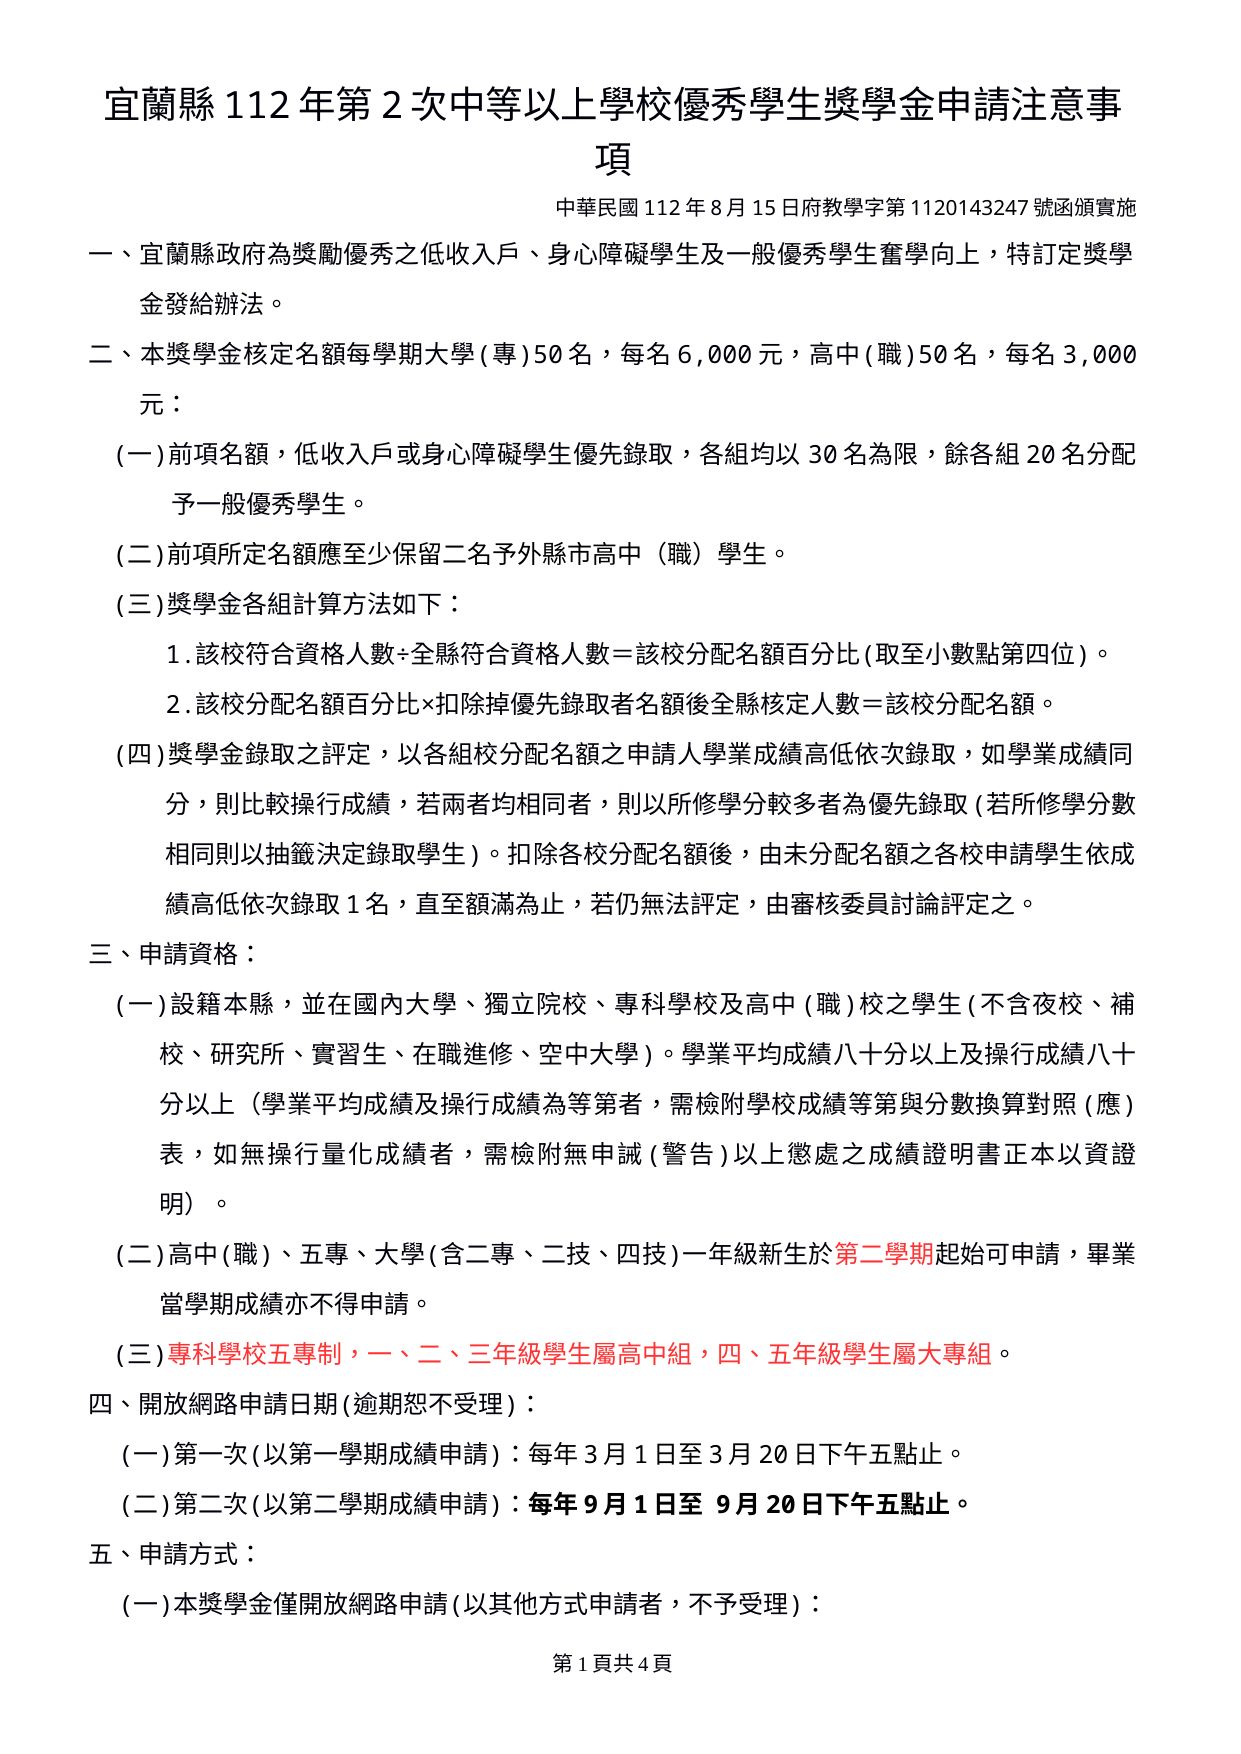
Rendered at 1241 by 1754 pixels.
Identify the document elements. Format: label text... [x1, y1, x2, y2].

text (三)獎學金各組計算方法如下： [112, 573, 1137, 623]
text (二)第二次(以第二學期成績申請)：每年9月1日至 9月20日下午五點止。 [118, 1473, 1137, 1523]
text 中華民國112年8月15日府教學字第1120143247號函頒實施 [89, 184, 1137, 223]
text (二)高中(職)、五專、大學(含二專、二技、四技)一年級新生於第二學期起始可申請，畢業當學期成績亦不得申請。 [112, 1223, 1137, 1323]
text 二、本獎學金核定名額每學期大學(專)50名，每名6,000元，高中(職)50名，每名3,000元： [89, 323, 1137, 423]
text (一)設籍本縣，並在國內大學、獨立院校、專科學校及高中(職)校之學生(不含夜校、補校、研究所、實習生、在職進修、空中大學)。學業平均成績八十分以上及操行成績八十分以上（學業平均成績及操行成績為等第者，需檢附學校成績等第與分數換算對照(應)表，如無操行量化成績者，需檢附無申誡(警告)以上懲處之成績證明書正本以資證明）。 [112, 973, 1137, 1223]
text 2.該校分配名額百分比×扣除掉優先錄取者名額後全縣核定人數＝該校分配名額。 [165, 673, 1137, 723]
text 1.該校符合資格人數÷全縣符合資格人數＝該校分配名額百分比(取至小數點第四位)。 [165, 623, 1137, 673]
text (一)第一次(以第一學期成績申請)：每年3月1日至3月20日下午五點止。 [118, 1423, 1137, 1473]
text (四)獎學金錄取之評定，以各組校分配名額之申請人學業成績高低依次錄取，如學業成績同分，則比較操行成績，若兩者均相同者，則以所修學分較多者為優先錄取(若所修學分數相同則以抽籤決定錄取學生)。扣除各校分配名額後，由未分配名額之各校申請學生依成績高低依次錄取1名，直至額滿為止，若仍無法評定，由審核委員討論評定之。 [112, 723, 1137, 923]
text 三、申請資格： [89, 923, 1137, 973]
text 四、開放網路申請日期(逾期恕不受理)： [89, 1373, 1137, 1423]
text 一、宜蘭縣政府為獎勵優秀之低收入戶、身心障礙學生及一般優秀學生奮學向上，特訂定獎學金發給辦法。 [89, 223, 1137, 323]
text (一)本獎學金僅開放網路申請(以其他方式申請者，不予受理)： [118, 1573, 1137, 1623]
text (二)前項所定名額應至少保留二名予外縣市高中（職）學生。 [112, 523, 1137, 573]
text (三)專科學校五專制，一、二、三年級學生屬高中組，四、五年級學生屬大專組。 [112, 1323, 1137, 1373]
text 宜蘭縣112年第2次中等以上學校優秀學生獎學金申請注意事項 [89, 75, 1137, 184]
text (一)前項名額，低收入戶或身心障礙學生優先錄取，各組均以30名為限，餘各組20名分配予一般優秀學生。 [112, 423, 1137, 523]
text 五、申請方式： [89, 1523, 1137, 1573]
